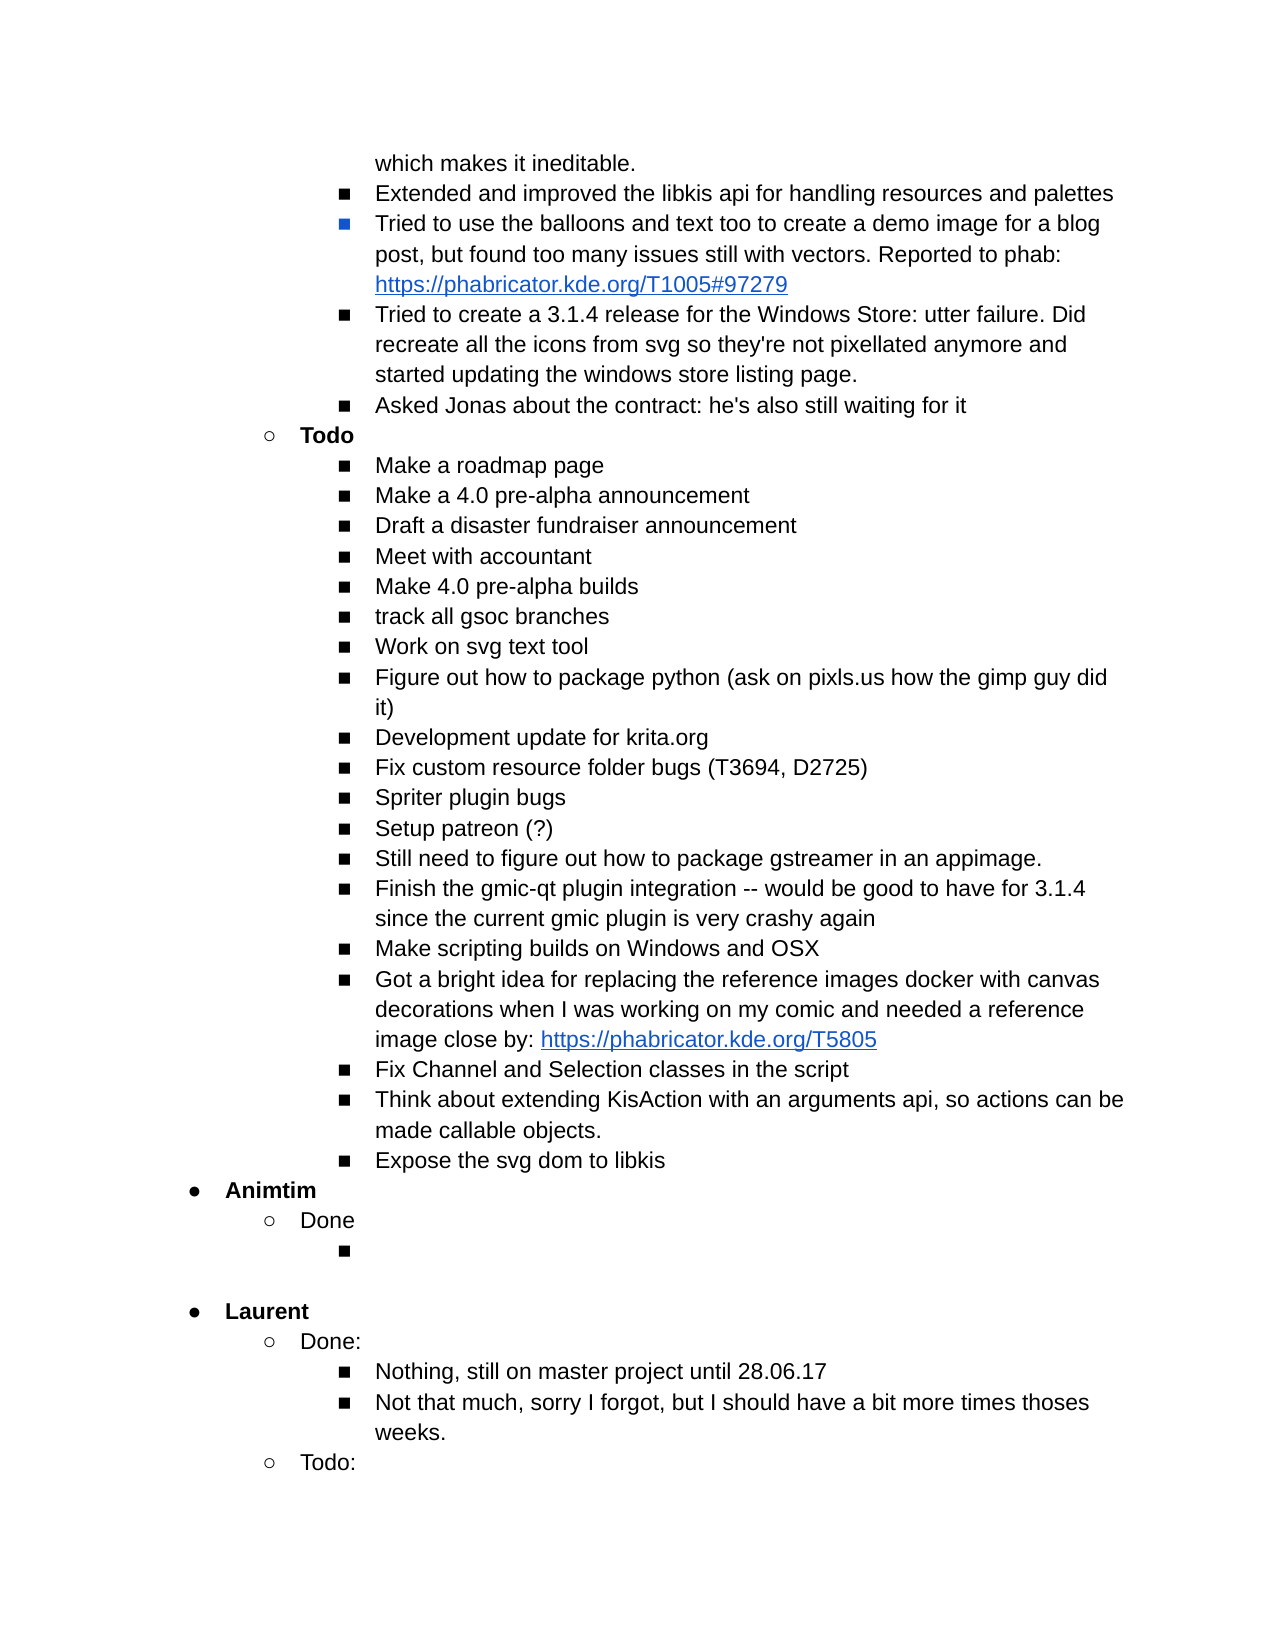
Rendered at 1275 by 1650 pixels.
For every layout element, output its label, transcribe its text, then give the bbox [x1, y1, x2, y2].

list Not that much, sorry I forgot, but I should have a bit more times thoses weeks. [337, 1388, 1125, 1445]
list track all gsoc branches [337, 603, 1125, 629]
list Tried to create a 3.1.4 release for the Windows Store: utter failure. Did recreate all the icons from svg so they're not pixellated anymore and started updating the windows store listing page. [337, 301, 1125, 388]
list Still need to figure out how to package gstreamer in an appimage. [337, 845, 1125, 871]
list Meet with accountant [337, 543, 1125, 569]
list Done: [262, 1328, 1125, 1354]
list Extended and improved the libkis api for handling resources and palettes [337, 180, 1125, 207]
list Make 4.0 pre-alpha builds [337, 573, 1125, 599]
list Done [262, 1207, 1125, 1234]
list Laurent [187, 1298, 1125, 1324]
list Fix custom resource folder bugs (T3694, D2725) [337, 754, 1125, 781]
list Todo: [262, 1449, 1125, 1475]
list Development update for krita.org [337, 724, 1125, 750]
list Make scripting builds on Windows and OSX [337, 935, 1125, 962]
list Fix Channel and Selection classes in the script [337, 1056, 1125, 1083]
list Tried to use the balloons and text too to create a demo image for a blog post, but found too many issues still with vectors. Reported to phab: https://phabricator.kde.org/T1005#97279 [337, 210, 1125, 297]
list Got a bright idea for replacing the reference images docker with canvas decorations when I was working on my comic and needed a reference image close by: https://phabricator.kde.org/T5805 [337, 966, 1125, 1052]
list Nothing, still on master project until 28.06.17 [337, 1358, 1125, 1385]
list Expose the svg dom to libkis [337, 1147, 1125, 1173]
list which makes it ineditable. [337, 150, 1125, 176]
list Spriter plugin bugs [337, 784, 1125, 811]
list Draft a disaster fundraiser announcement [337, 512, 1125, 539]
list Finish the gmic-qt plugin integration -- would be good to have for 3.1.4 since the current gmic plugin is very crashy again [337, 875, 1125, 932]
list Todo [262, 422, 1125, 448]
list Work on svg text tool [337, 633, 1125, 660]
list Make a 4.0 pre-alpha announcement [337, 482, 1125, 509]
list Animtim [187, 1177, 1125, 1203]
list Asked Jonas about the contract: he's also still waiting for it [337, 392, 1125, 418]
list Figure out how to package python (ask on pixls.us how the gimp guy did it) [337, 663, 1125, 720]
list Make a roadmap page [337, 452, 1125, 478]
list Setup patreon (?) [337, 814, 1125, 841]
list Think about extending KisAction with an arguments api, so actions can be made callable objects. [337, 1086, 1125, 1143]
